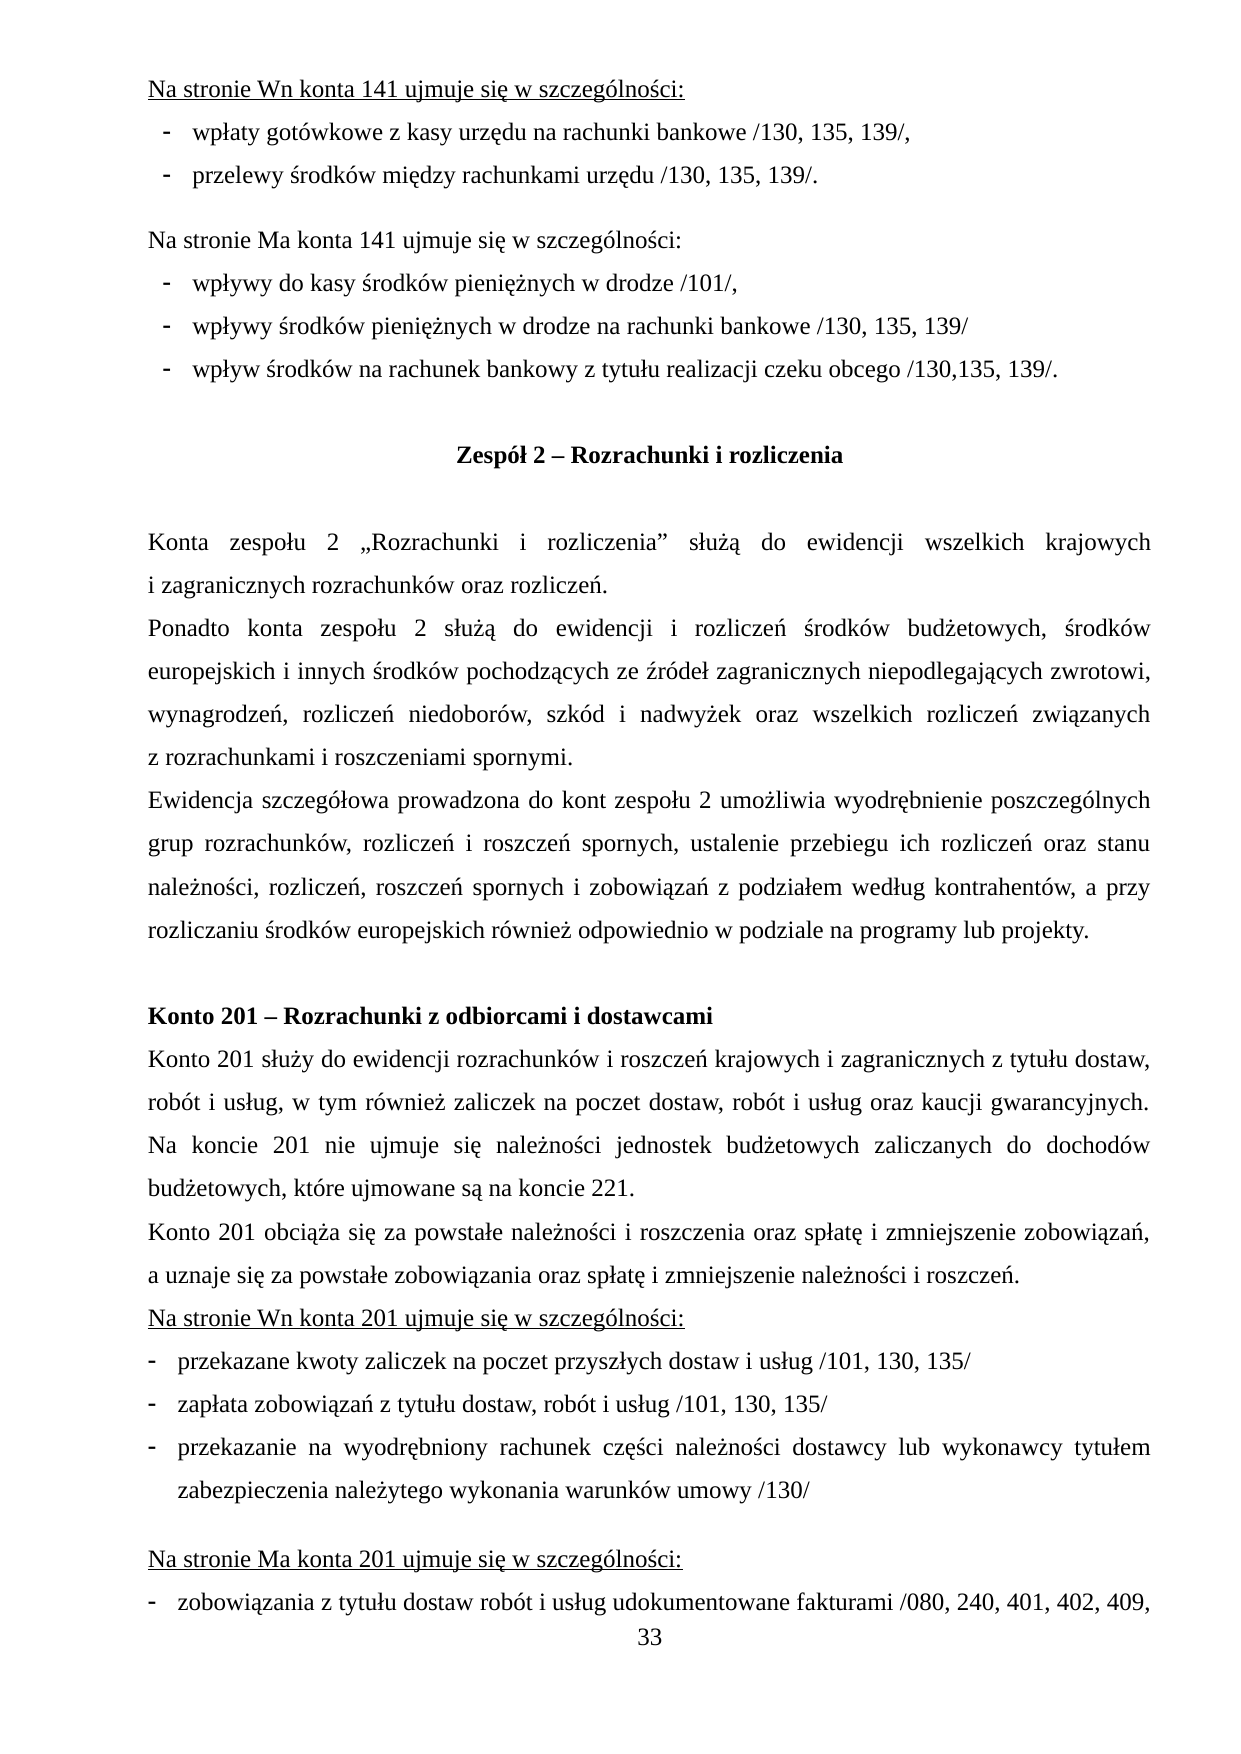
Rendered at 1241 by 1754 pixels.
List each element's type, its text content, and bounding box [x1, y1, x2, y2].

list zobowiązania z tytułu dostaw robót i usług udokumentowane fakturami /080, 240, 401, 402, 409, [148, 1587, 1151, 1616]
text Na stronie Wn konta 201 ujmuje się w szczególności: [148, 1303, 1151, 1332]
text Zespół 2 – Rozrachunki i rozliczenia [148, 440, 1151, 469]
list wpływy środków pieniężnych w drodze na rachunki bankowe /130, 135, 139/ [162, 311, 1151, 340]
text Na stronie Ma konta 141 ujmuje się w szczególności: [148, 225, 1151, 253]
text Konto 201 obciąża się za powstałe należności i roszczenia oraz spłatę i zmniejszenie zobowiązań, a uznaje się za powstałe zobowiązania oraz spłatę i zmniejszenie należności i roszczeń. [148, 1217, 1151, 1288]
text Na stronie Wn konta 141 ujmuje się w szczególności: [148, 74, 1151, 103]
list wpływ środków na rachunek bankowy z tytułu realizacji czeku obcego /130,135, 139/. [162, 354, 1151, 383]
text Konto 201 – Rozrachunki z odbiorcami i dostawcami [148, 1001, 1151, 1030]
list wpłaty gotówkowe z kasy urzędu na rachunki bankowe /130, 135, 139/, [162, 117, 1151, 146]
list wpływy do kasy środków pieniężnych w drodze /101/, [162, 268, 1151, 297]
text Ewidencja szczegółowa prowadzona do kont zespołu 2 umożliwia wyodrębnienie poszczególnych grup rozrachunków, rozliczeń i roszczeń spornych, ustalenie przebiegu ich rozliczeń oraz stanu należności, rozliczeń, roszczeń spornych i zobowiązań z podziałem według kontrahentów, a przy rozliczaniu środków europejskich również odpowiednio w podziale na programy lub projekty. [148, 785, 1151, 943]
text Ponadto konta zespołu 2 służą do ewidencji i rozliczeń środków budżetowych, środków europejskich i innych środków pochodzących ze źródeł zagranicznych niepodlegających zwrotowi, wynagrodzeń, rozliczeń niedoborów, szkód i nadwyżek oraz wszelkich rozliczeń związanych z rozrachunkami i roszczeniami spornymi. [148, 613, 1151, 771]
list przelewy środków między rachunkami urzędu /130, 135, 139/. [162, 160, 1151, 189]
text Konta zespołu 2 „Rozrachunki i rozliczenia” służą do ewidencji wszelkich krajowych i zagranicznych rozrachunków oraz rozliczeń. [148, 527, 1151, 598]
text Konto 201 służy do ewidencji rozrachunków i roszczeń krajowych i zagranicznych z tytułu dostaw, robót i usług, w tym również zaliczek na poczet dostaw, robót i usług oraz kaucji gwarancyjnych. Na koncie 201 nie ujmuje się należności jednostek budżetowych zaliczanych do dochodów budżetowych, które ujmowane są na koncie 221. [148, 1044, 1151, 1202]
list zapłata zobowiązań z tytułu dostaw, robót i usług /101, 130, 135/ [148, 1389, 1151, 1418]
list przekazanie na wyodrębniony rachunek części należności dostawcy lub wykonawcy tytułem zabezpieczenia należytego wykonania warunków umowy /130/ [148, 1432, 1151, 1504]
list przekazane kwoty zaliczek na poczet przyszłych dostaw i usług /101, 130, 135/ [148, 1346, 1151, 1375]
text Na stronie Ma konta 201 ujmuje się w szczególności: [148, 1544, 1151, 1572]
